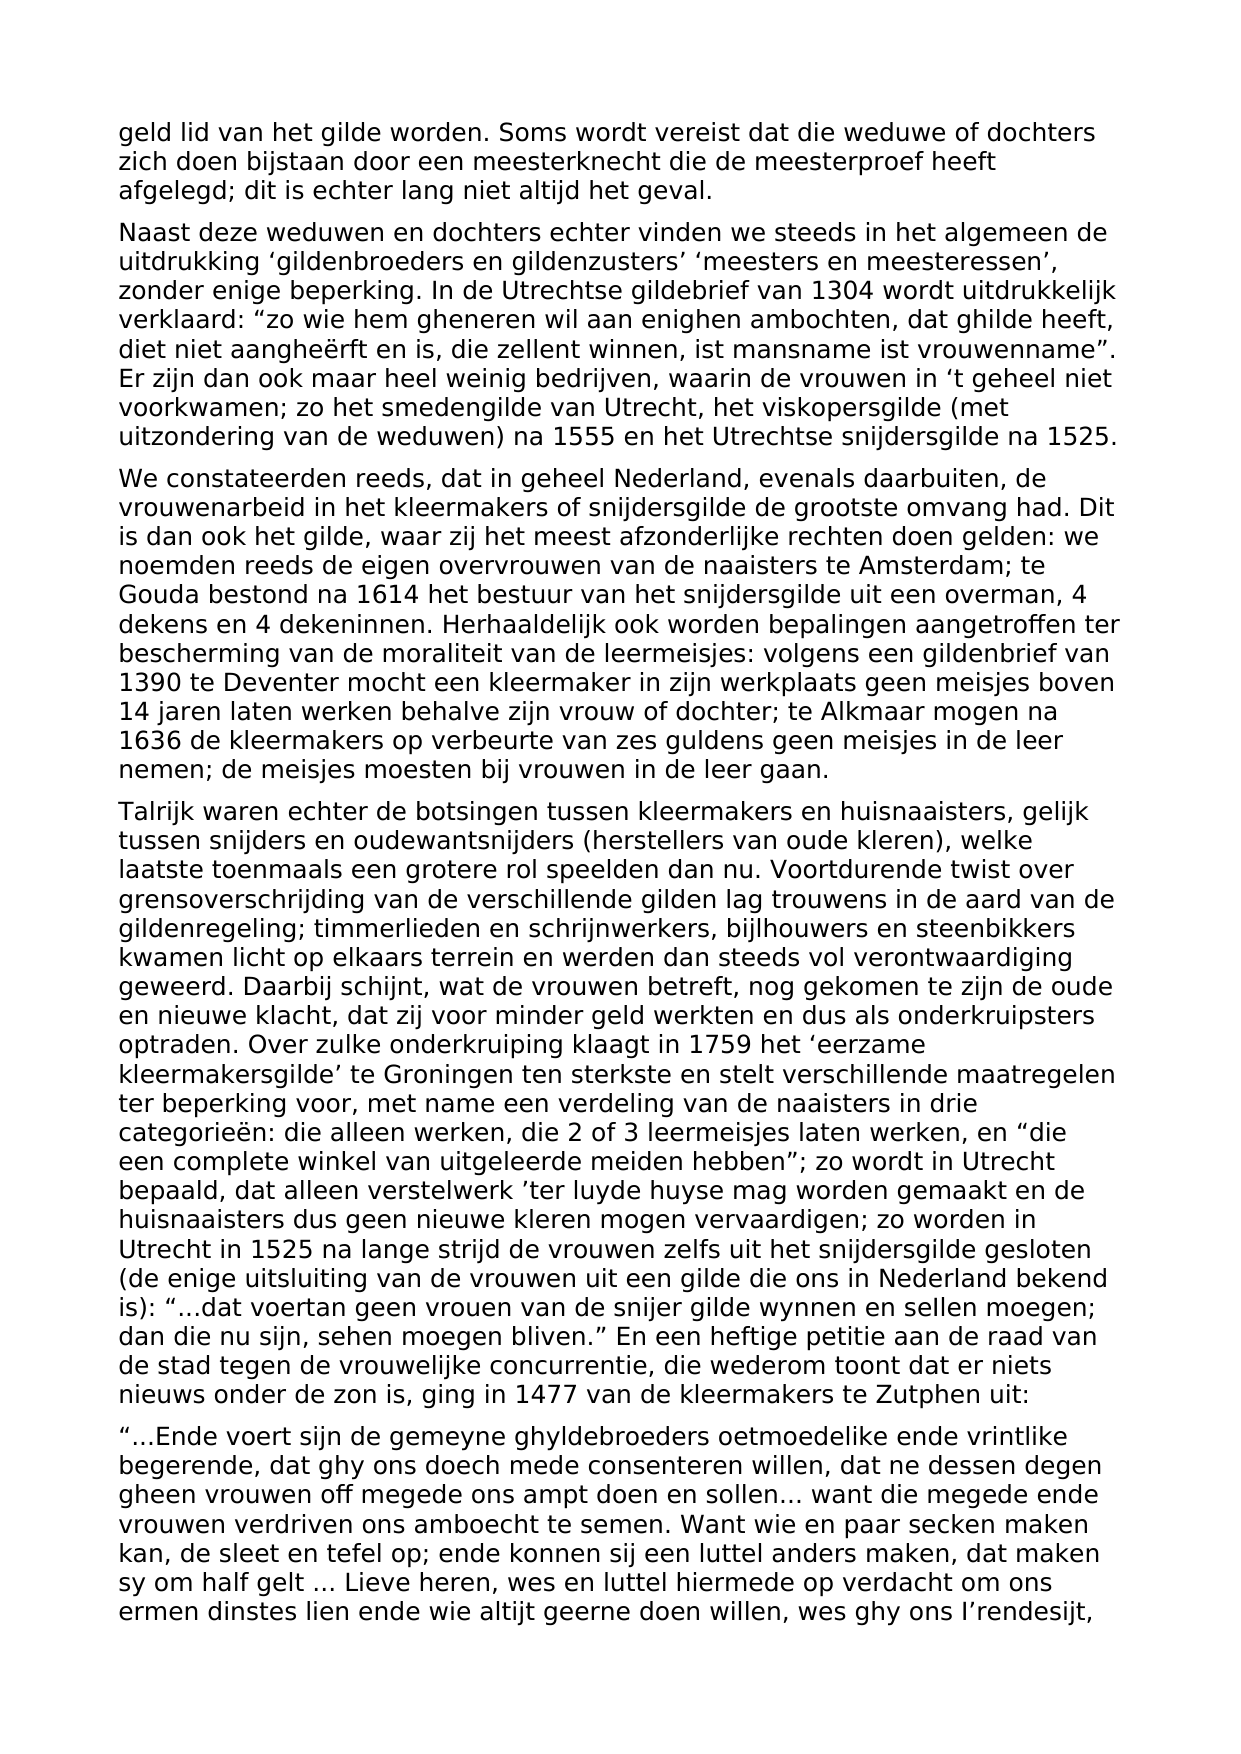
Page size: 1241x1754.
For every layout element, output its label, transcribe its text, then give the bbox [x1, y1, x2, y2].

text We constateerden reeds, dat in geheel Nederland, evenals daarbuiten, de vrouwenarbeid in het kleermakers of snijdersgilde de grootste omvang had. Dit is dan ook het gilde, waar zij het meest afzonderlijke rechten doen gelden: we noemden reeds de eigen overvrouwen van de naaisters te Amsterdam; te Gouda bestond na 1614 het bestuur van het snijdersgilde uit een overman, 4 dekens en 4 dekeninnen. Herhaaldelijk ook worden bepalingen aangetroffen ter bescherming van de moraliteit van de leermeisjes: volgens een gildenbrief van 1390 te Deventer mocht een kleermaker in zijn werkplaats geen meisjes boven 14 jaren laten werken behalve zijn vrouw of dochter; te Alkmaar mogen na 1636 de kleermakers op verbeurte van zes guldens geen meisjes in de leer nemen; de meisjes moesten bij vrouwen in de leer gaan. [118, 464, 1122, 785]
text geld lid van het gilde worden. Soms wordt vereist dat die weduwe of dochters zich doen bijstaan door een meesterknecht die de meesterproef heeft afgelegd; dit is echter lang niet altijd het geval. [118, 118, 1122, 206]
text “...Ende voert sijn de gemeyne ghyldebroeders oetmoedelike ende vrintlike begerende, dat ghy ons doech mede consenteren willen, dat ne dessen degen gheen vrouwen off megede ons ampt doen en sollen... want die megede ende vrouwen verdriven ons amboecht te semen. Want wie en paar secken maken kan, de sleet en tefel op; ende konnen sij een luttel anders maken, dat maken sy om half gelt ... Lieve heren, wes en luttel hiermede op verdacht om ons ermen dinstes lien ende wie altijt geerne doen willen, wes ghy ons I’rendesijt, [118, 1422, 1122, 1626]
text Naast deze weduwen en dochters echter vinden we steeds in het algemeen de uitdrukking ‘gildenbroeders en gildenzusters’ ‘meesters en meesteressen’, zonder enige beperking. In de Utrechtse gildebrief van 1304 wordt uitdrukkelijk verklaard: “zo wie hem gheneren wil aan enighen ambochten, dat ghilde heeft, diet niet aangheërft en is, die zellent winnen, ist mansname ist vrouwenname”. Er zijn dan ook maar heel weinig bedrijven, waarin de vrouwen in ‘t geheel niet voorkwamen; zo het smedengilde van Utrecht, het viskopersgilde (met uitzondering van de weduwen) na 1555 en het Utrechtse snijdersgilde na 1525. [118, 218, 1122, 451]
text Talrijk waren echter de botsingen tussen kleermakers en huisnaaisters, gelijk tussen snijders en oudewantsnijders (herstellers van oude kleren), welke laatste toenmaals een grotere rol speelden dan nu. Voortdurende twist over grensoverschrijding van de verschillende gilden lag trouwens in de aard van de gildenregeling; timmerlieden en schrijnwerkers, bijlhouwers en steenbikkers kwamen licht op elkaars terrein en werden dan steeds vol verontwaardiging geweerd. Daarbij schijnt, wat de vrouwen betreft, nog gekomen te zijn de oude en nieuwe klacht, dat zij voor minder geld werkten en dus als onderkruipsters optraden. Over zulke onderkruiping klaagt in 1759 het ‘eerzame kleermakersgilde’ te Groningen ten sterkste en stelt verschillende maatregelen ter beperking voor, met name een verdeling van de naaisters in drie categorieën: die alleen werken, die 2 of 3 leermeisjes laten werken, en “die een complete winkel van uitgeleerde meiden hebben”; zo wordt in Utrecht bepaald, dat alleen verstelwerk ’ter luyde huyse mag worden gemaakt en de huisnaaisters dus geen nieuwe kleren mogen vervaardigen; zo worden in Utrecht in 1525 na lange strijd de vrouwen zelfs uit het snijdersgilde gesloten (de enige uitsluiting van de vrouwen uit een gilde die ons in Nederland bekend is): “...dat voertan geen vrouen van de snijer gilde wynnen en seIlen moegen; dan die nu sijn, sehen moegen bliven.” En een heftige petitie aan de raad van de stad tegen de vrouwelijke concurrentie, die wederom toont dat er niets nieuws onder de zon is, ging in 1477 van de kleermakers te Zutphen uit: [118, 797, 1122, 1410]
